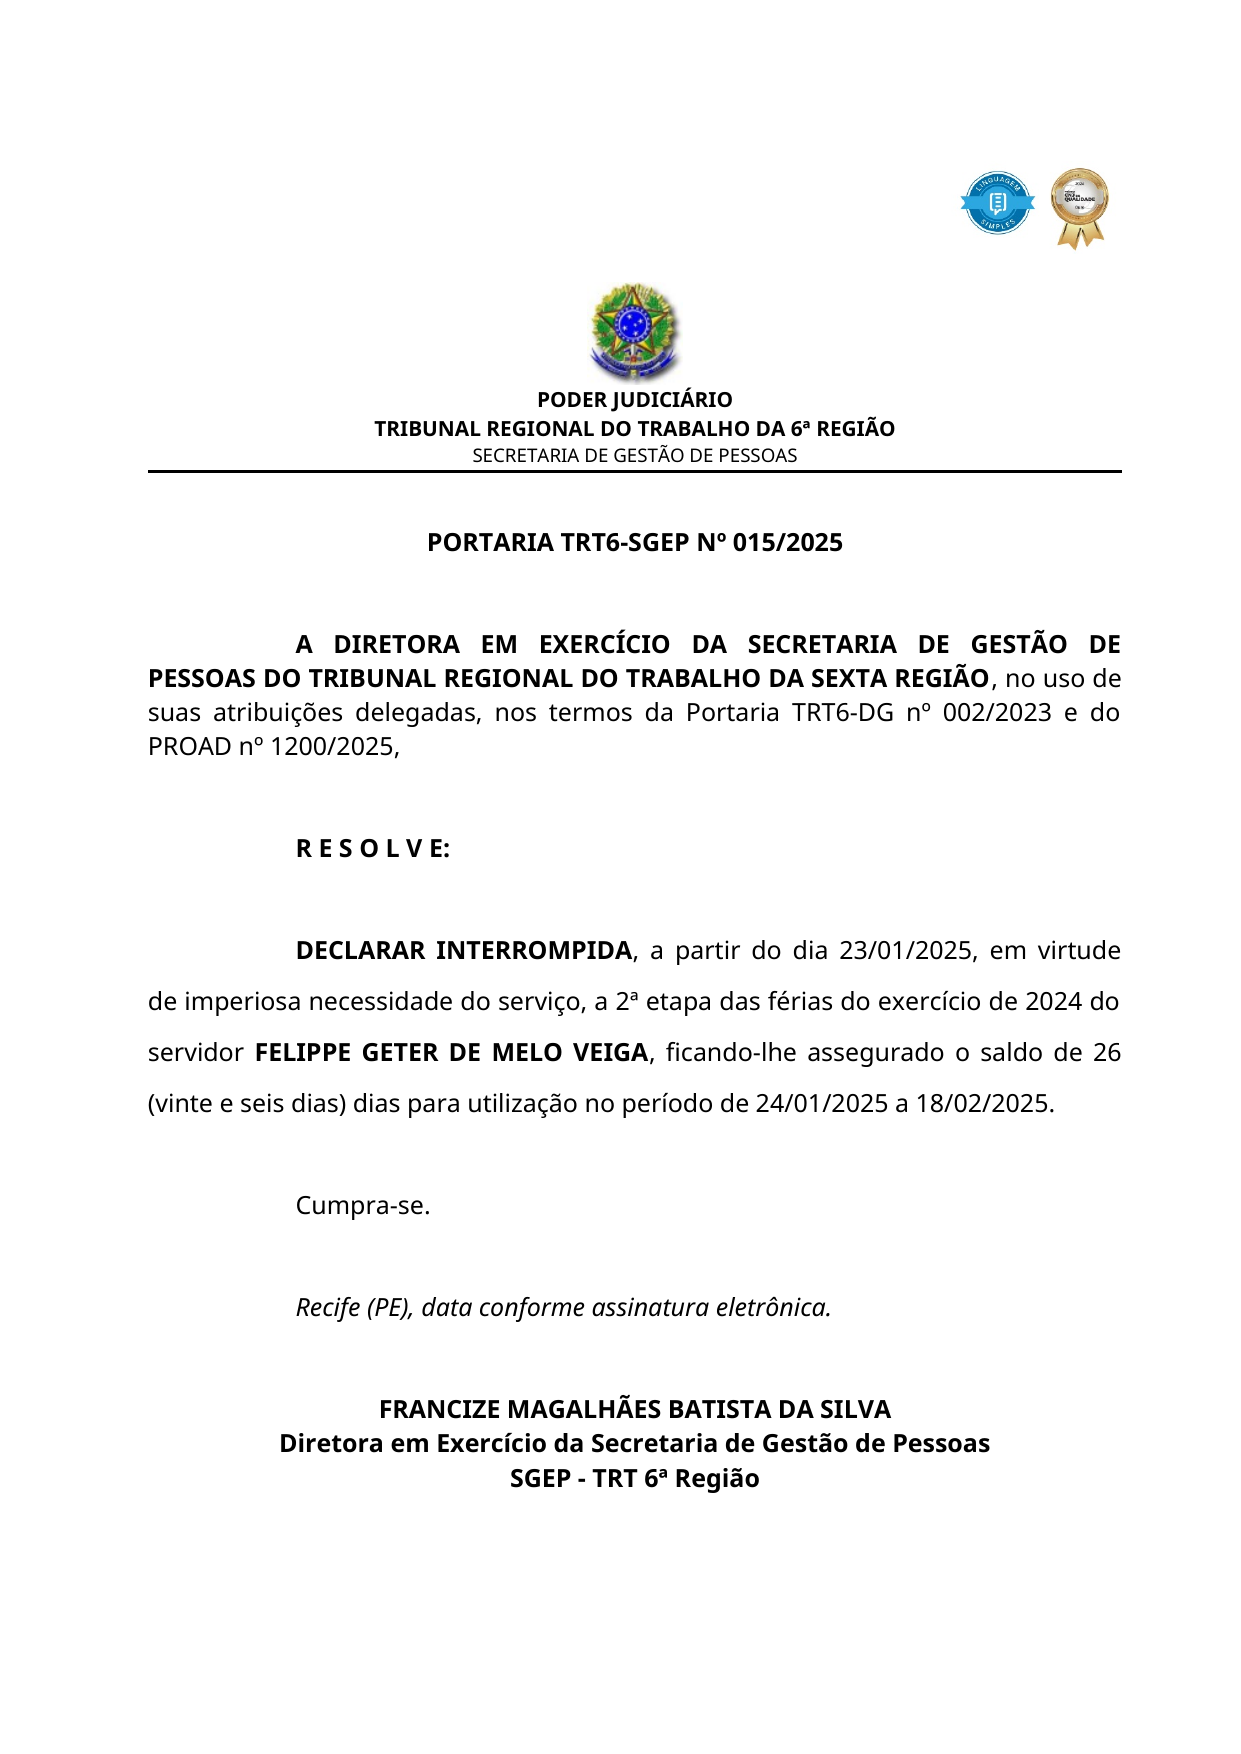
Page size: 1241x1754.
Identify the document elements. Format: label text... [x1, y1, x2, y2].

text PORTARIA TRT6-SGEP Nº 015/2025 [148, 524, 1122, 558]
picture [586, 282, 684, 386]
text R E S O L V E: [148, 831, 1122, 865]
text A DIRETORA EM EXERCÍCIO DA SECRETARIA DE GESTÃO DE PESSOAS DO TRIBUNAL REGIONAL DO TRABALHO DA SEXTA REGIÃO, no uso de suas atribuições delegadas, nos termos da Portaria TRT6-DG nº 002/2023 e do PROAD nº 1200/2025, [148, 626, 1122, 762]
text Recife (PE), data conforme assinatura eletrônica. [148, 1290, 1122, 1324]
picture [951, 161, 1123, 254]
text FRANCIZE MAGALHÃES BATISTA DA SILVA [148, 1392, 1122, 1426]
text SGEP - TRT 6ª Região [148, 1460, 1122, 1494]
text DECLARAR INTERROMPIDA, a partir do dia 23/01/2025, em virtude de imperiosa necessidade do serviço, a 2ª etapa das férias do exercício de 2024 do servidor FELIPPE GETER DE MELO VEIGA, ficando-lhe assegurado o saldo de 26 (vinte e seis dias) dias para utilização no período de 24/01/2025 a 18/02/2025. [148, 933, 1122, 1120]
text Diretora em Exercício da Secretaria de Gestão de Pessoas [148, 1426, 1122, 1460]
text Cumpra-se. [148, 1188, 1122, 1222]
